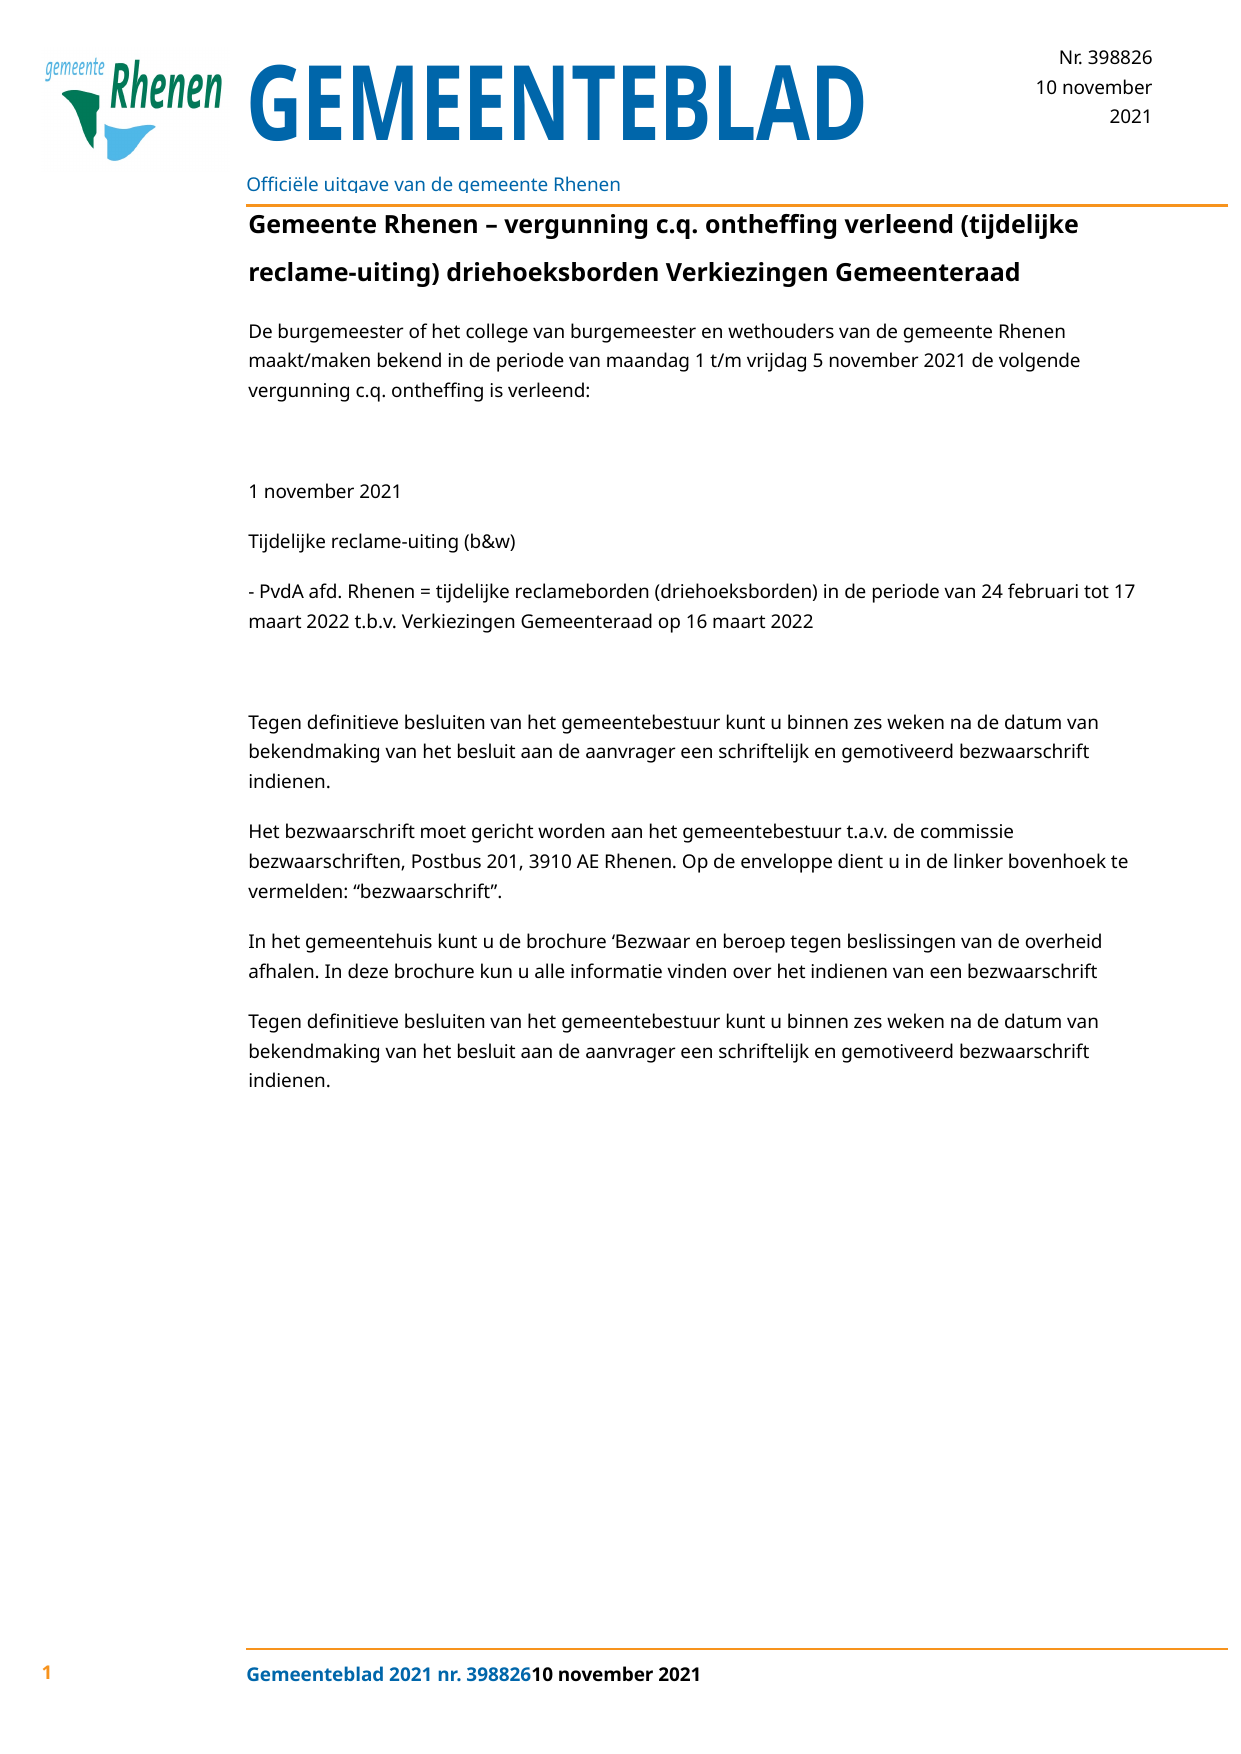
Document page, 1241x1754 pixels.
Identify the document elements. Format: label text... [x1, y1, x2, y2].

text Gemeente Rhenen – vergunning c.q. ontheffing verleend (tijdelijke reclame-uiting) driehoeksborden Verkiezingen Gemeenteraad [248, 207, 1152, 288]
text - PvdA afd. Rhenen = tijdelijke reclameborden (driehoeksborden) in de periode van 24 februari tot 17 maart 2022 t.b.v. Verkiezingen Gemeenteraad op 16 maart 2022 [248, 579, 1152, 634]
text Tegen definitieve besluiten van het gemeentebestuur kunt u binnen zes weken na de datum van bekendmaking van het besluit aan de aanvrager een schriftelijk en gemotiveerd bezwaarschrift indienen. [248, 709, 1152, 794]
text Tijdelijke reclame-uiting (b&w) [248, 528, 1152, 554]
text In het gemeentehuis kunt u de brochure ‘Bezwaar en beroep tegen beslissingen van de overheid afhalen. In deze brochure kun u alle informatie vinden over het indienen van een bezwaarschrift [248, 928, 1152, 984]
text Het bezwaarschrift moet gericht worden aan het gemeentebestuur t.a.v. de commissie bezwaarschriften, Postbus 201, 3910 AE Rhenen. Op de enveloppe dient u in de linker bovenhoek te vermelden: “bezwaarschrift”. [248, 819, 1152, 904]
picture [41, 47, 231, 172]
text 1 november 2021 [248, 478, 1152, 504]
text Tegen definitieve besluiten van het gemeentebestuur kunt u binnen zes weken na de datum van bekendmaking van het besluit aan de aanvrager een schriftelijk en gemotiveerd bezwaarschrift indienen. [248, 1008, 1152, 1093]
text De burgemeester of het college van burgemeester en wethouders van de gemeente Rhenen maakt/maken bekend in de periode van maandag 1 t/m vrijdag 5 november 2021 de volgende vergunning c.q. ontheffing is verleend: [248, 318, 1152, 403]
